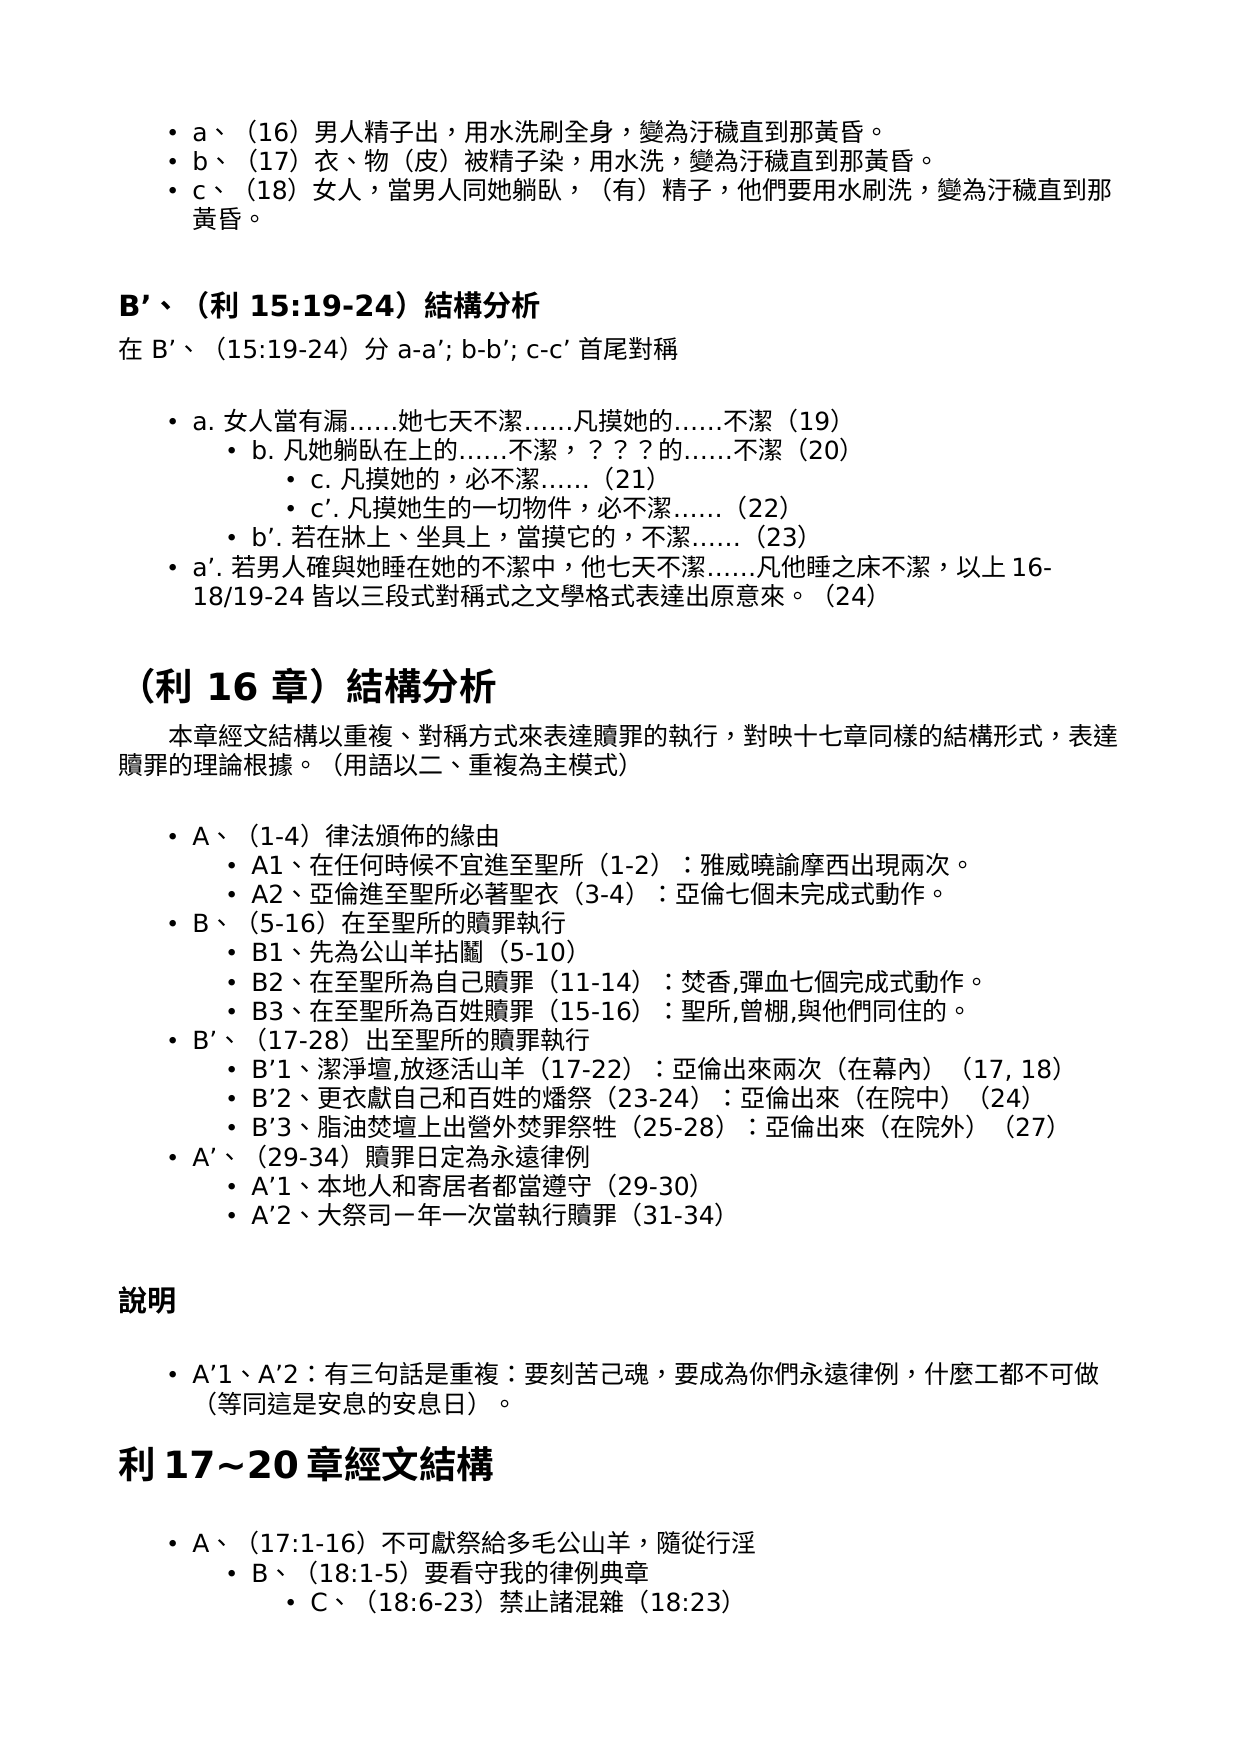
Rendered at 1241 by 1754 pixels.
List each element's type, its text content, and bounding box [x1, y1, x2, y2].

list A2、亞倫進至聖所必著聖衣（3-4）：亞倫七個未完成式動作。 [236, 880, 1122, 909]
subtitle 利17~20章經文結構 [118, 1444, 1122, 1488]
list B、（5-16）在至聖所的贖罪執行 [177, 909, 1122, 939]
subtitle B’、（利 15:19-24）結構分析 [118, 289, 1122, 323]
list c、（18）女人，當男人同她躺臥，（有）精子，他們要用水刷洗，變為汙穢直到那黃昏。 [177, 176, 1122, 235]
list A’1、本地人和寄居者都當遵守（29-30） [236, 1172, 1122, 1201]
list B’1、潔淨壇,放逐活山羊（17-22）：亞倫出來兩次（在幕內）（17, 18） [236, 1055, 1122, 1084]
list a、（16）男人精子出，用水洗刷全身，變為汙穢直到那黃昏。 [177, 118, 1122, 147]
list B、（18:1-5）要看守我的律例典章 [236, 1559, 1122, 1588]
list B’2、更衣獻自己和百姓的燔祭（23-24）：亞倫出來（在院中）（24） [236, 1084, 1122, 1114]
list b、（17）衣、物（皮）被精子染，用水洗，變為汙穢直到那黃昏。 [177, 147, 1122, 176]
text 在 B’、（15:19-24）分 a-a’; b-b’; c-c’ 首尾對稱 [118, 336, 1122, 365]
list B’、（17-28）出至聖所的贖罪執行 [177, 1026, 1122, 1055]
list a’. 若男人確與她睡在她的不潔中，他七天不潔……凡他睡之床不潔，以上16-18/19-24皆以三段式對稱式之文學格式表達出原意來。（24） [177, 553, 1122, 611]
list c’. 凡摸她生的一切物件，必不潔……（22） [295, 494, 1122, 523]
list A、（1-4）律法頒佈的緣由 [177, 822, 1122, 851]
subtitle （利 16 章）結構分析 [118, 666, 1122, 709]
list A’、（29-34）贖罪日定為永遠律例 [177, 1143, 1122, 1172]
list c. 凡摸她的，必不潔……（21） [295, 465, 1122, 494]
list B2、在至聖所為自己贖罪（11-14）：焚香,彈血七個完成式動作。 [236, 968, 1122, 997]
subtitle 說明 [118, 1285, 1122, 1319]
text 本章經文結構以重複、對稱方式來表達贖罪的執行，對映十七章同樣的結構形式，表達贖罪的理論根據。（用語以二、重複為主模式） [118, 722, 1122, 780]
list b’. 若在牀上、坐具上，當摸它的，不潔……（23） [236, 523, 1122, 553]
list B’3、脂油焚壇上出營外焚罪祭牲（25-28）：亞倫出來（在院外）（27） [236, 1114, 1122, 1143]
list B3、在至聖所為百姓贖罪（15-16）：聖所,曾棚,與他們同住的。 [236, 997, 1122, 1026]
list A1、在任何時候不宜進至聖所（1-2）：雅威曉諭摩西出現兩次。 [236, 851, 1122, 880]
list C、（18:6-23）禁止諸混雜（18:23） [295, 1588, 1122, 1617]
list A、（17:1-16）不可獻祭給多毛公山羊，隨從行淫 [177, 1530, 1122, 1559]
list B1、先為公山羊拈鬮（5-10） [236, 939, 1122, 968]
list A’1、A’2：有三句話是重複：要刻苦己魂，要成為你們永遠律例，什麼工都不可做（等同這是安息的安息日）。 [177, 1361, 1122, 1419]
list b. 凡她躺臥在上的……不潔，？？？的……不潔（20） [236, 436, 1122, 465]
list A’2、大祭司ㄧ年一次當執行贖罪（31-34） [236, 1201, 1122, 1230]
list a. 女人當有漏……她七天不潔……凡摸她的……不潔（19） [177, 407, 1122, 436]
